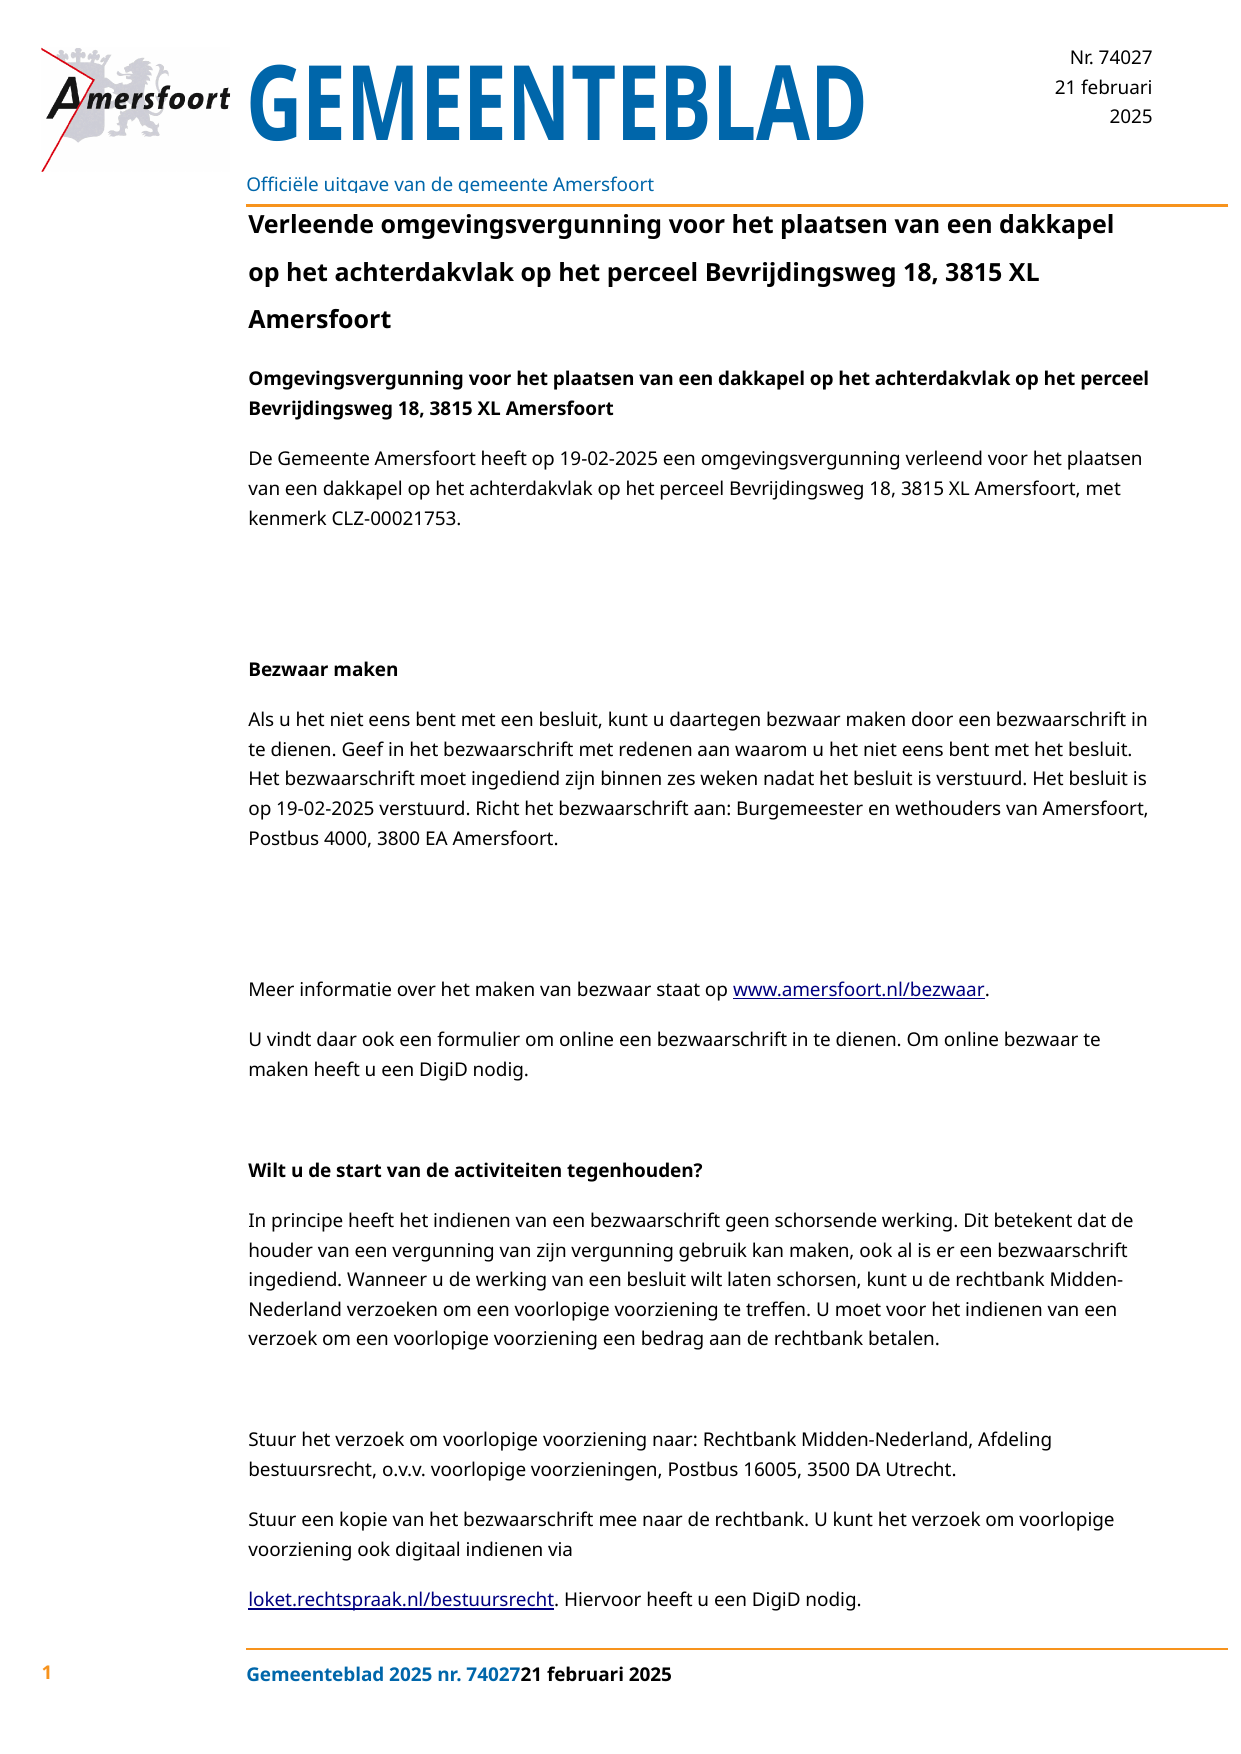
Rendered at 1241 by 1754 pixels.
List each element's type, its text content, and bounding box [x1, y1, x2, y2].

text loket.rechtspraak.nl/bestuursrecht. Hiervoor heeft u een DigiD nodig. [248, 1586, 1152, 1612]
text Verleende omgevingsvergunning voor het plaatsen van een dakkapel op het achterdakvlak op het perceel Bevrijdingsweg 18, 3815 XL Amersfoort [248, 207, 1152, 336]
text Stuur een kopie van het bezwaarschrift mee naar de rechtbank. U kunt het verzoek om voorlopige voorziening ook digitaal indienen via [248, 1506, 1152, 1562]
text Als u het niet eens bent met een besluit, kunt u daartegen bezwaar maken door een bezwaarschrift in te dienen. Geef in het bezwaarschrift met redenen aan waarom u het niet eens bent met het besluit. Het bezwaarschrift moet ingediend zijn binnen zes weken nadat het besluit is verstuurd. Het besluit is op 19-02-2025 verstuurd. Richt het bezwaarschrift aan: Burgemeester en wethouders van Amersfoort, Postbus 4000, 3800 EA Amersfoort. [248, 706, 1152, 850]
picture [41, 47, 231, 172]
text Omgevingsvergunning voor het plaatsen van een dakkapel op het achterdakvlak op het perceel Bevrijdingsweg 18, 3815 XL Amersfoort [248, 366, 1152, 421]
text Wilt u de start van de activiteiten tegenhouden? [248, 1157, 1152, 1182]
text In principe heeft het indienen van een bezwaarschrift geen schorsende werking. Dit betekent dat de houder van een vergunning van zijn vergunning gebruik kan maken, ook al is er een bezwaarschrift ingediend. Wanneer u de werking van een besluit wilt laten schorsen, kunt u de rechtbank Midden-Nederland verzoeken om een voorlopige voorziening te treffen. U moet voor het indienen van een verzoek om een voorlopige voorziening een bedrag aan de rechtbank betalen. [248, 1207, 1152, 1351]
text Stuur het verzoek om voorlopige voorziening naar: Rechtbank Midden-Nederland, Afdeling bestuursrecht, o.v.v. voorlopige voorzieningen, Postbus 16005, 3500 DA Utrecht. [248, 1426, 1152, 1482]
text Bezwaar maken [248, 656, 1152, 682]
text U vindt daar ook een formulier om online een bezwaarschrift in te dienen. Om online bezwaar te maken heeft u een DigiD nodig. [248, 1026, 1152, 1082]
text Meer informatie over het maken van bezwaar staat op www.amersfoort.nl/bezwaar. [248, 976, 1152, 1002]
text De Gemeente Amersfoort heeft op 19-02-2025 een omgevingsvergunning verleend voor het plaatsen van een dakkapel op het achterdakvlak op het perceel Bevrijdingsweg 18, 3815 XL Amersfoort, met kenmerk CLZ-00021753. [248, 446, 1152, 530]
